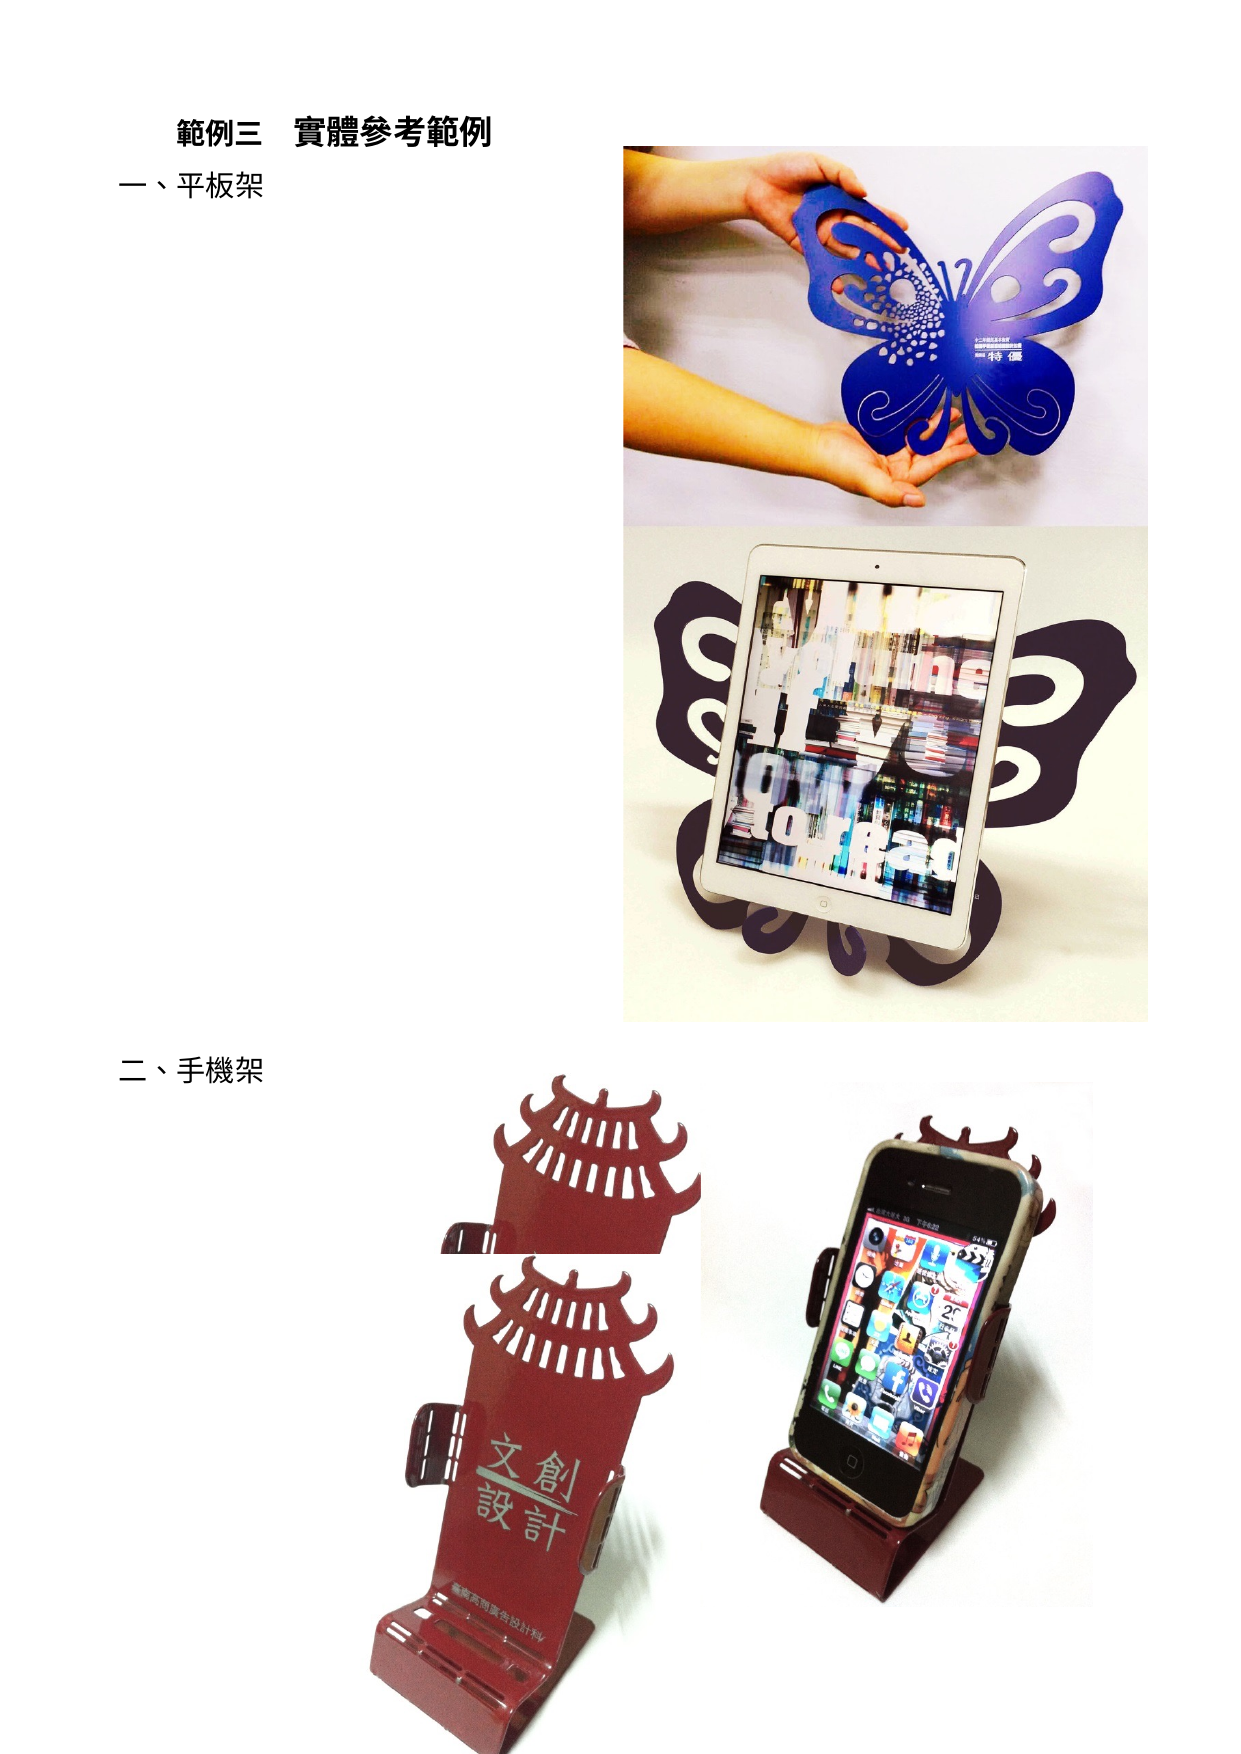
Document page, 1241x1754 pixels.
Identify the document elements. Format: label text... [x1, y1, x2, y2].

text 一、平板架 [118, 155, 623, 207]
picture [623, 146, 1148, 1022]
text 範例三 實體參考範例 [176, 103, 1122, 155]
picture [327, 1073, 1093, 1754]
text 二、手機架 [118, 1040, 1122, 1092]
